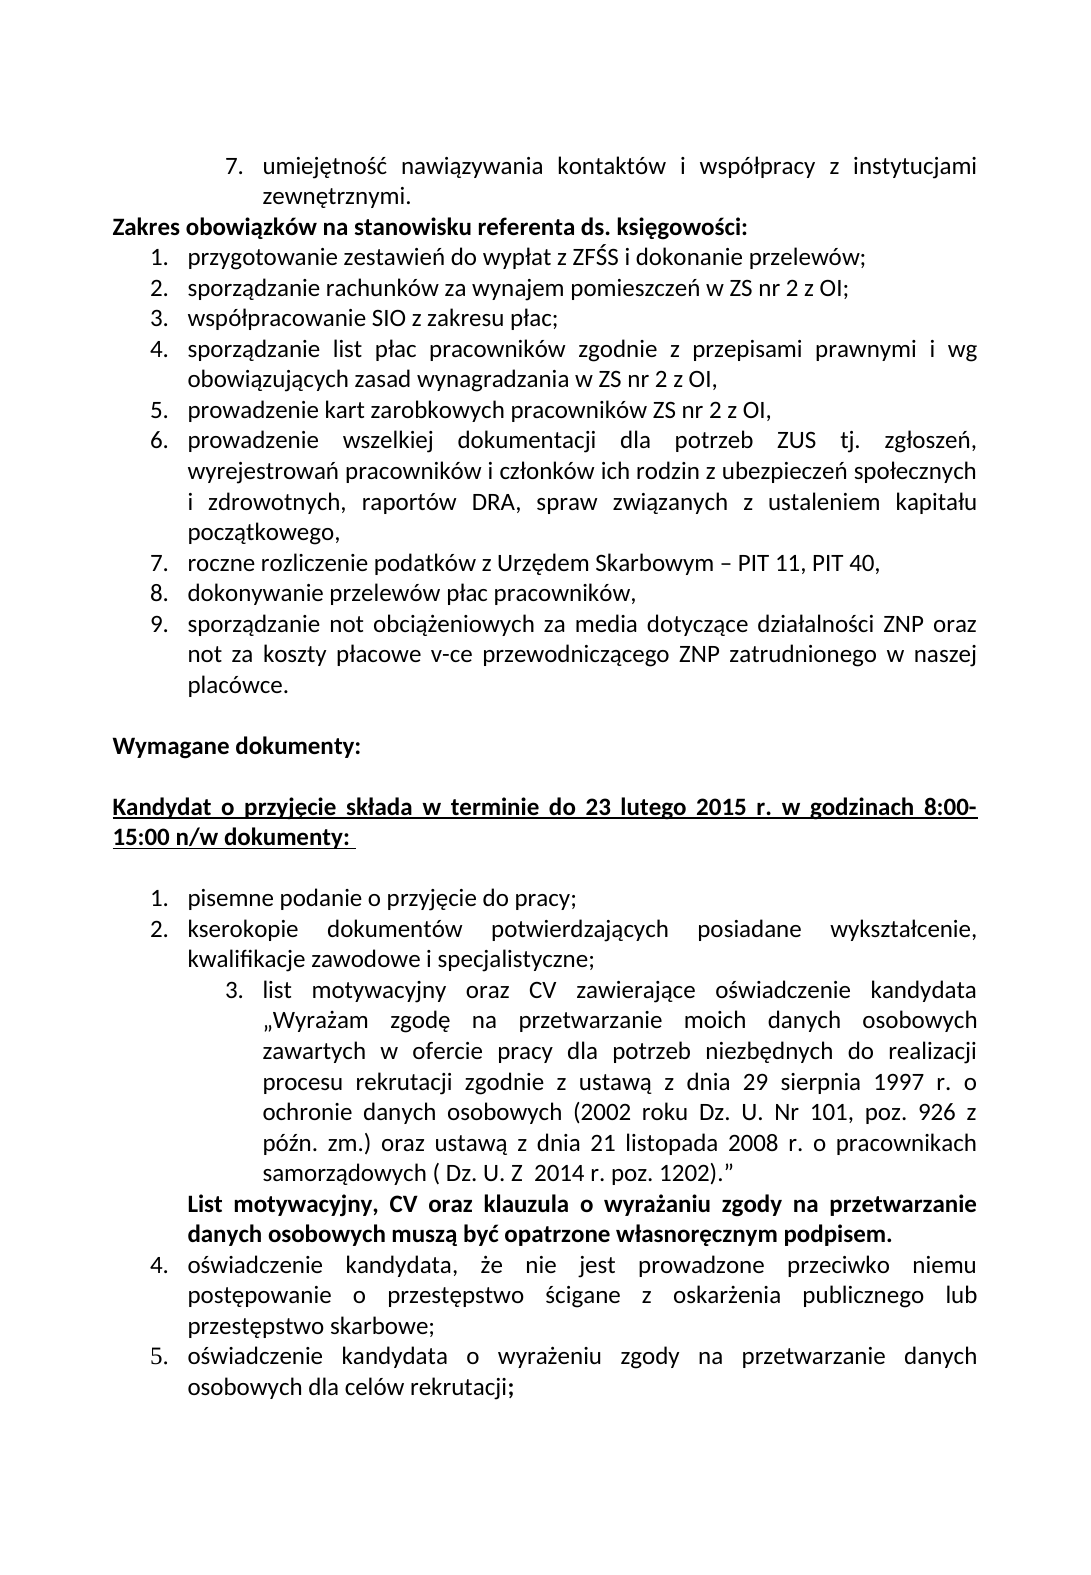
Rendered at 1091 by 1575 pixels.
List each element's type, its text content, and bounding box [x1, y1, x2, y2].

list sporządzanie rachunków za wynajem pomieszczeń w ZS nr 2 z OI; [150, 272, 978, 303]
list umiejętność nawiązywania kontaktów i współpracy z instytucjami zewnętrznymi. [225, 150, 978, 211]
list kserokopie dokumentów potwierdzających posiadane wykształcenie, kwalifikacje zawodowe i specjalistyczne; [150, 913, 978, 974]
text Kandydat o przyjęcie składa w terminie do 23 lutego 2015 r. w godzinach 8:00- [112, 791, 978, 817]
list sporządzanie not obciążeniowych za media dotyczące działalności ZNP oraz not za koszty płacowe v-ce przewodniczącego ZNP zatrudnionego w naszej placówce. [150, 608, 978, 699]
text 15:00 n/w dokumenty: [112, 818, 978, 852]
list list motywacyjny oraz CV zawierające oświadczenie kandydata „Wyrażam zgodę na przetwarzanie moich danych osobowych zawartych w ofercie pracy dla potrzeb niezbędnych do realizacji procesu rekrutacji zgodnie z ustawą z dnia 29 sierpnia 1997 r. o ochronie danych osobowych (2002 roku Dz. U. Nr 101, poz. 926 z późn. zm.) oraz ustawą z dnia 21 listopada 2008 r. o pracownikach samorządowych ( Dz. U. Z 2014 r. poz. 1202).” [225, 974, 978, 1188]
text Wymagane dokumenty: [112, 730, 978, 760]
list dokonywanie przelewów płac pracowników, [150, 577, 978, 608]
text Zakres obowiązków na stanowisku referenta ds. księgowości: [112, 211, 978, 242]
list List motywacyjny, CV oraz klauzula o wyrażaniu zgody na przetwarzanie danych osobowych muszą być opatrzone własnoręcznym podpisem. [187, 1188, 978, 1249]
list przygotowanie zestawień do wypłat z ZFŚS i dokonanie przelewów; [150, 242, 978, 272]
list oświadczenie kandydata o wyrażeniu zgody na przetwarzanie danych osobowych dla celów rekrutacji; [150, 1340, 978, 1401]
list współpracowanie SIO z zakresu płac; [150, 303, 978, 333]
list prowadzenie wszelkiej dokumentacji dla potrzeb ZUS tj. zgłoszeń, wyrejestrowań pracowników i członków ich rodzin z ubezpieczeń społecznych i zdrowotnych, raportów DRA, spraw związanych z ustaleniem kapitału początkowego, [150, 425, 978, 547]
list pisemne podanie o przyjęcie do pracy; [150, 882, 978, 913]
list prowadzenie kart zarobkowych pracowników ZS nr 2 z OI, [150, 394, 978, 425]
list sporządzanie list płac pracowników zgodnie z przepisami prawnymi i wg obowiązujących zasad wynagradzania w ZS nr 2 z OI, [150, 333, 978, 394]
list roczne rozliczenie podatków z Urzędem Skarbowym – PIT 11, PIT 40, [150, 547, 978, 577]
list oświadczenie kandydata, że nie jest prowadzone przeciwko niemu postępowanie o przestępstwo ścigane z oskarżenia publicznego lub przestępstwo skarbowe; [150, 1249, 978, 1340]
